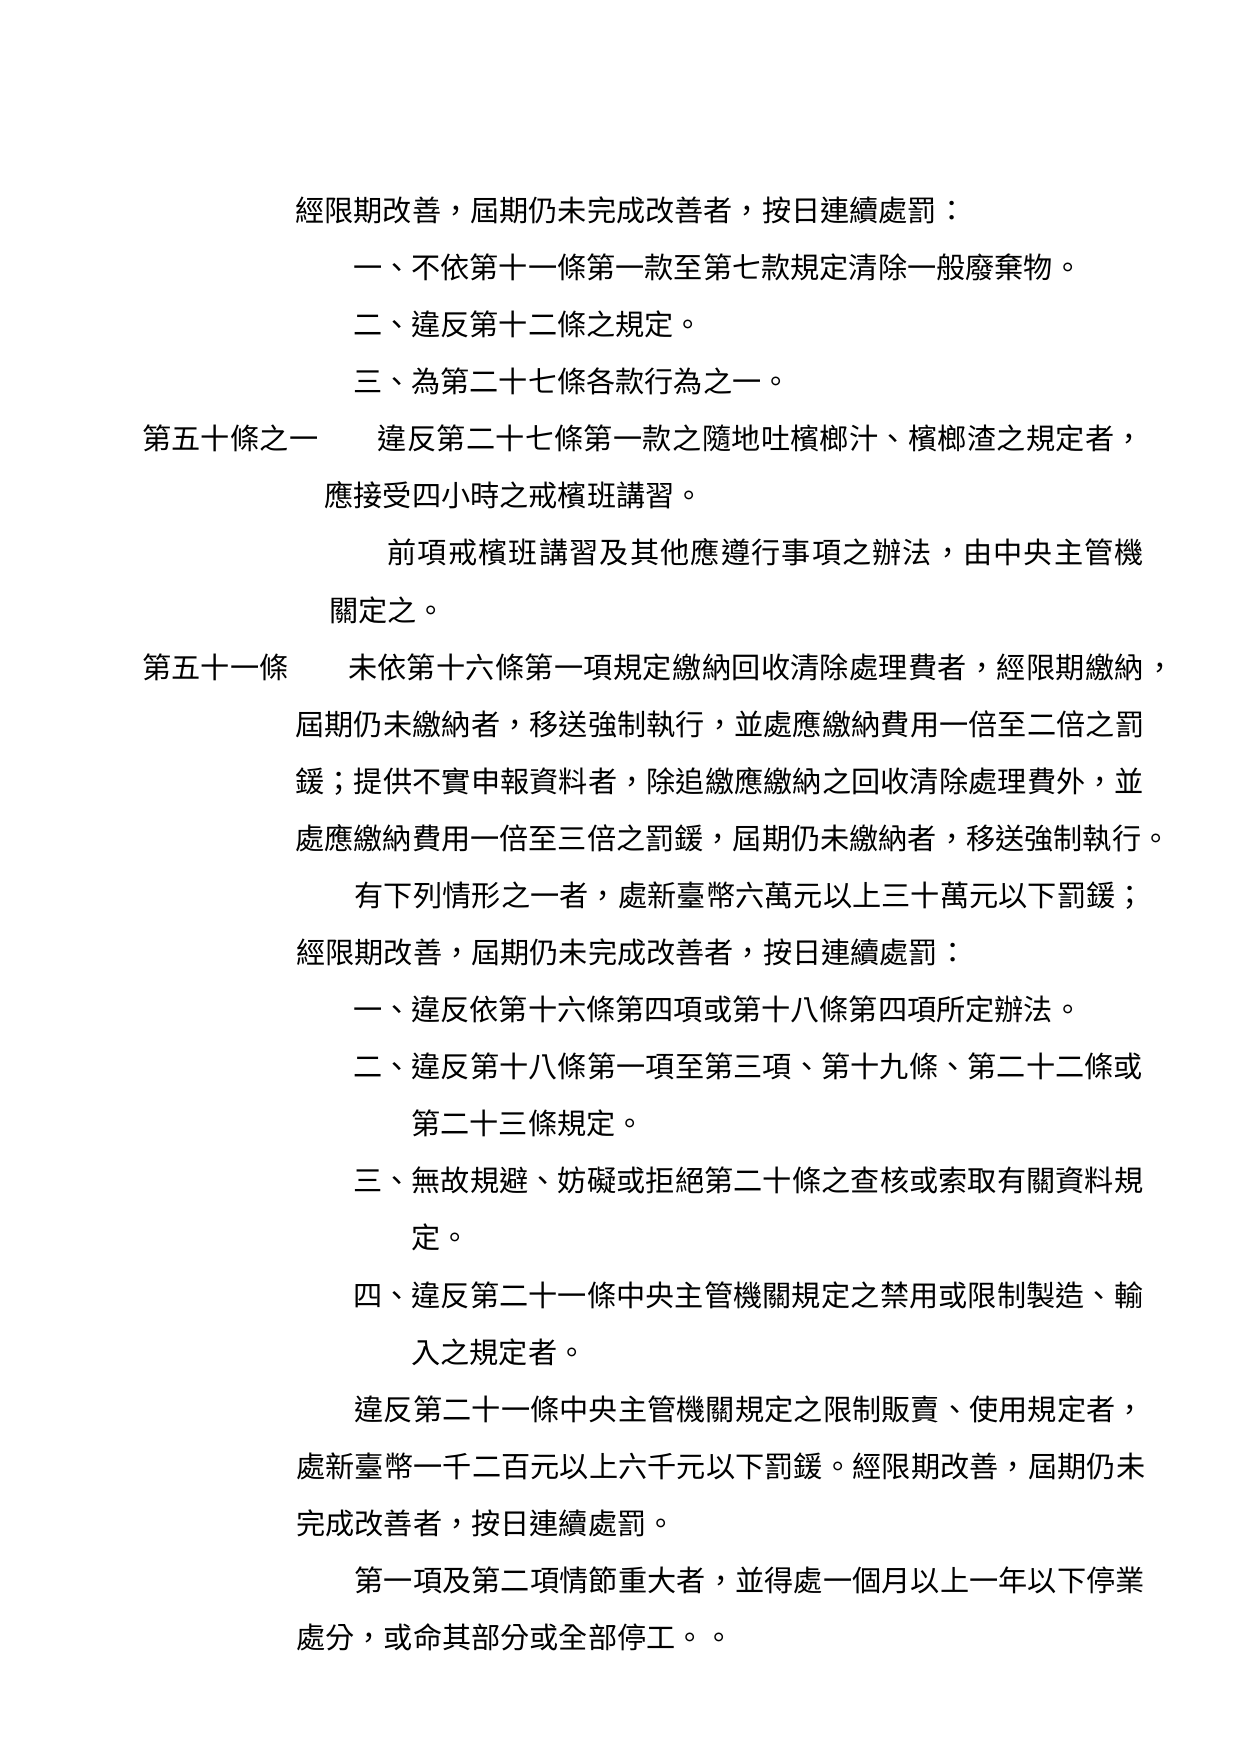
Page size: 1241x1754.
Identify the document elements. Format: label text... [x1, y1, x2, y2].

text 第 五十 條 有下列情形之一者，處新臺幣一千二百元以上六千元以下罰鍰。經限期改善，屆期仍未完成改善者，按日連續處罰： [142, 187, 1145, 230]
text 四、違反第二十一條中央主管機關規定之禁用或限制製造、輸入之規定者。 [353, 1272, 1145, 1371]
text 一、不依第十一條第一款至第七款規定清除一般廢棄物。 [353, 244, 1145, 287]
text 前項戒檳班講習及其他應遵行事項之辦法，由中央主管機關定之。 [329, 530, 1145, 629]
text 違反第二十一條中央主管機關規定之限制販賣、使用規定者，處新臺幣一千二百元以上六千元以下罰鍰。經限期改善，屆期仍未完成改善者，按日連續處罰。 [296, 1386, 1145, 1543]
text 第一項及第二項情節重大者，並得處一個月以上一年以下停業處分，或命其部分或全部停工。。 [296, 1557, 1145, 1657]
text 第五十一條 未依第十六條第一項規定繳納回收清除處理費者，經限期繳納，屆期仍未繳納者，移送強制執行，並處應繳納費用一倍至二倍之罰鍰；提供不實申報資料者，除追繳應繳納之回收清除處理費外，並處應繳納費用一倍至三倍之罰鍰，屆期仍未繳納者，移送強制執行。 [142, 644, 1145, 858]
text 二、違反第十二條之規定。 [353, 302, 1145, 344]
text 一、違反依第十六條第四項或第十八條第四項所定辦法。 [353, 987, 1145, 1029]
text 三、無故規避、妨礙或拒絕第二十條之查核或索取有關資料規定。 [353, 1158, 1145, 1257]
text 三、為第二十七條各款行為之一。 [353, 359, 1145, 401]
text 第五十條之一 違反第二十七條第一款之隨地吐檳榔汁、檳榔渣之規定者，應接受四小時之戒檳班講習。 [142, 416, 1145, 515]
text 有下列情形之一者，處新臺幣六萬元以上三十萬元以下罰鍰；經限期改善，屆期仍未完成改善者，按日連續處罰： [296, 872, 1145, 972]
text 二、違反第十八條第一項至第三項、第十九條、第二十二條或第二十三條規定。 [353, 1044, 1145, 1143]
